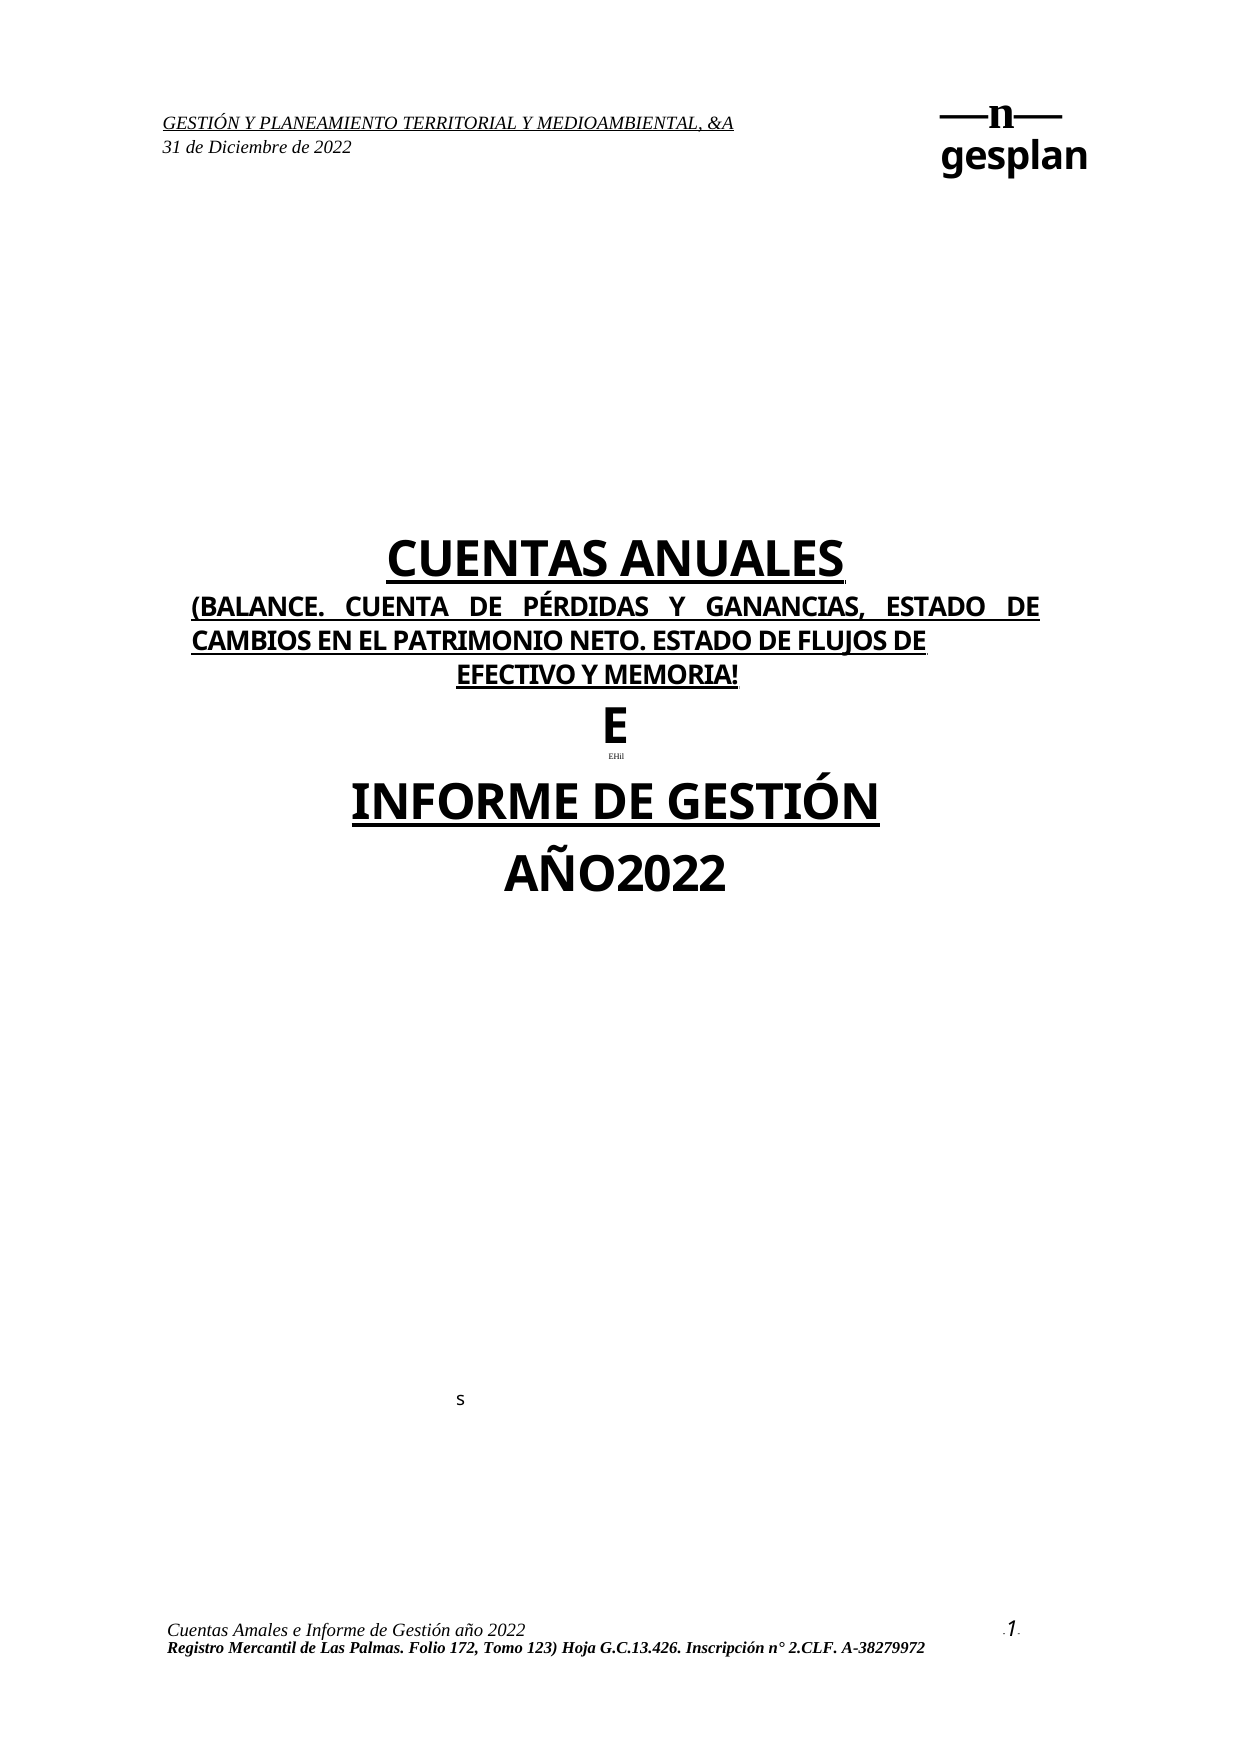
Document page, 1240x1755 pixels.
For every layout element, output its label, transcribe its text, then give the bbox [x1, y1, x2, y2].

text EFECTIVO Y MEMORIA! [456, 657, 1041, 691]
text Registro Mercantil de Las Palmas. Folio 172, Tomo 123) Hoja G.C.13.426. Inscripción n° 2.CLF. A-38279972 [167, 1640, 966, 1657]
subtitle INFORME DE GESTIÓN AÑO2022 [191, 761, 1041, 906]
subtitle E [191, 703, 1041, 753]
subtitle CUENTAS ANUALES [191, 536, 1041, 586]
text (BALANCE. CUENTA DE PÉRDIDAS Y GANANCIAS, ESTADO DE CAMBIOS EN EL PATRIMONIO NETO. ESTADO DE FLUJOS DE [191, 590, 1041, 657]
text 31 de Diciembre de 2022 [162, 134, 813, 159]
text EHil [191, 753, 1041, 761]
text -1- [1003, 1619, 1046, 1641]
text GESTIÓN Y PLANEAMIENTO TERRITORIAL Y MEDIOAMBIENTAL, &A [162, 109, 813, 134]
text —n— [940, 90, 1102, 138]
text gesplan [940, 138, 1102, 178]
text s [456, 1390, 1041, 1409]
text Cuentas Amales e Informe de Gestión año 2022 [167, 1621, 966, 1640]
